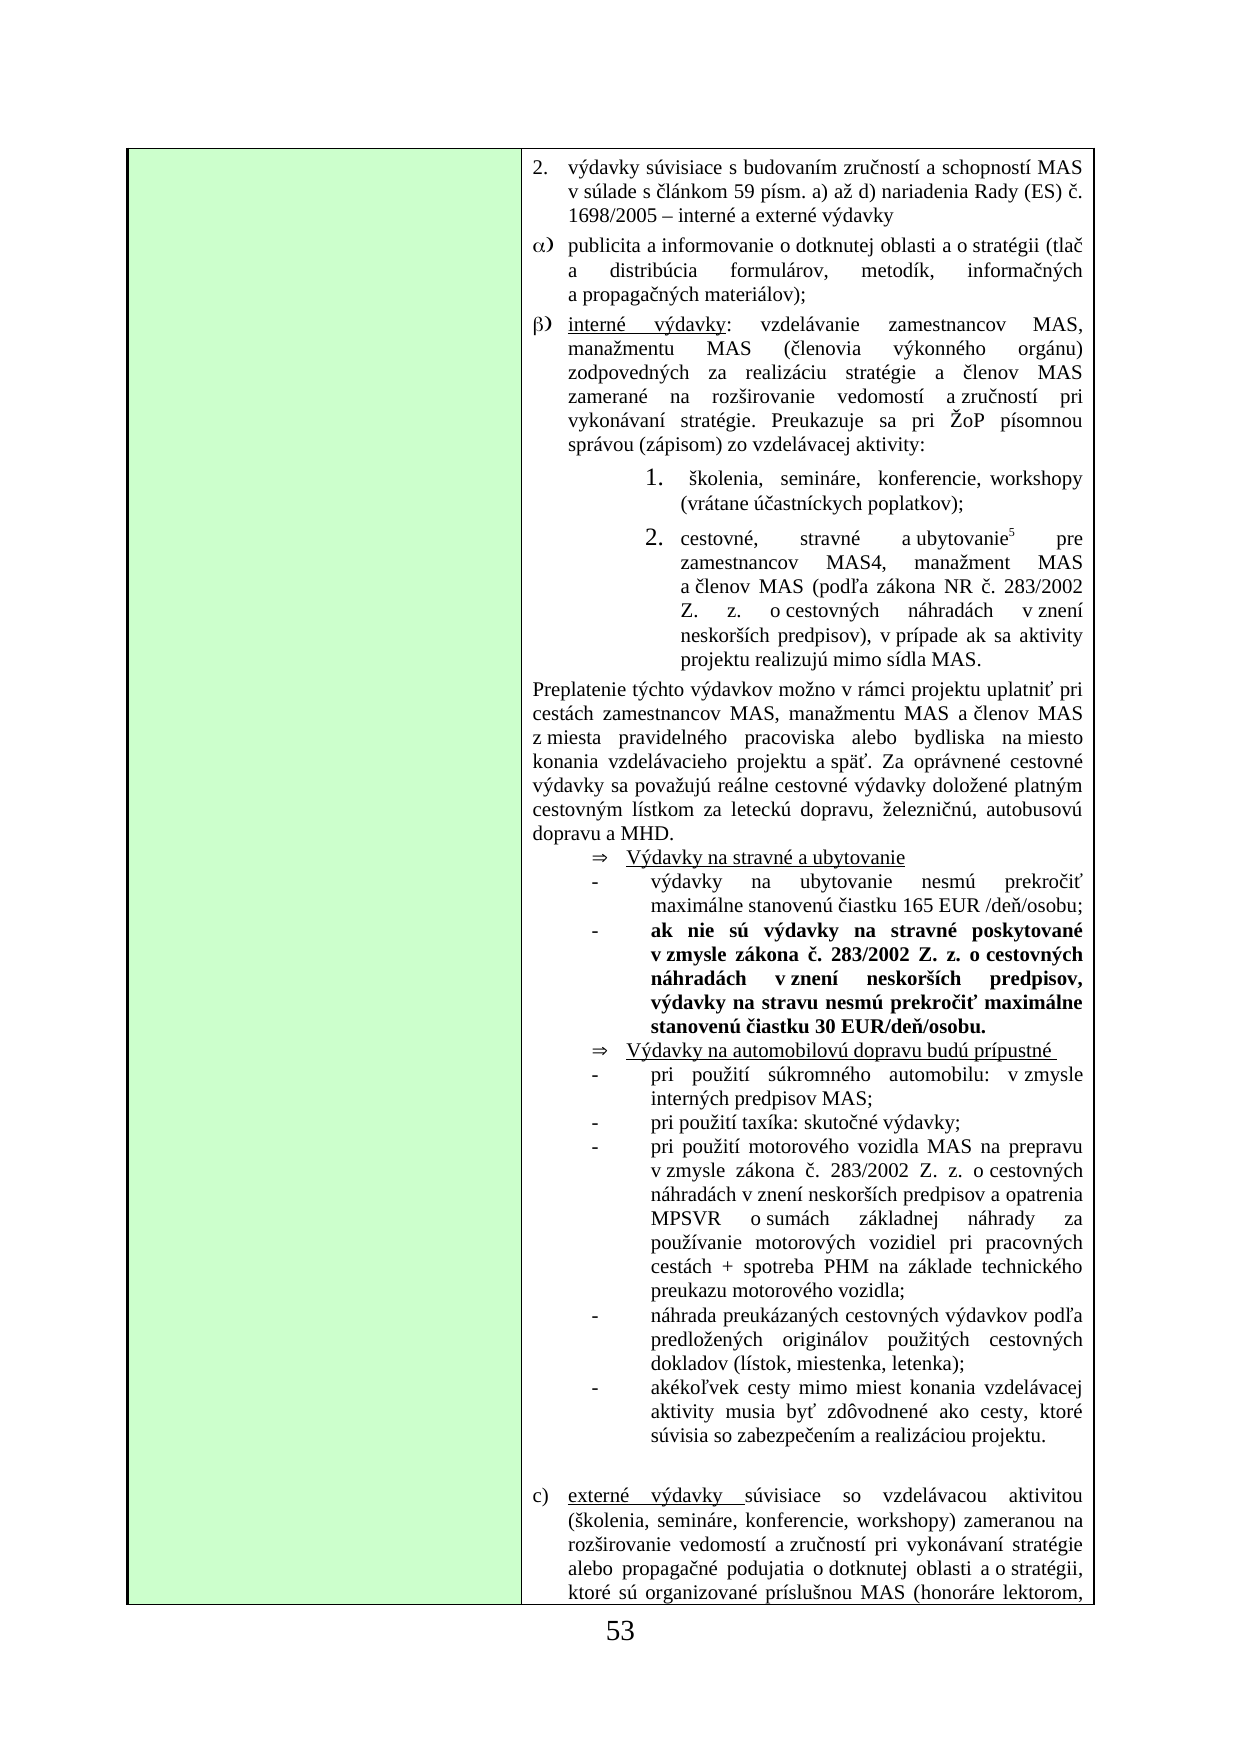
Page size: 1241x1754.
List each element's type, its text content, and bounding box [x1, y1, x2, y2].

table_cell Výdavky súvisiace s prevádzkou a administratívnou činnosťou MAS personálne výdavky na manažéra MAS a účtovníka v rozsahu maximálne 6 násobku minimálnej mzdy/mesačne. Táto suma musí zahŕňať podľa formy pracovného pomeru (interný zamestnanci, externí zamestnanci a služby pracovného charakteru zabezpečené dodávateľsky) aj odvody zamestnávateľa a zamestnanca, dane, ale nesmie zahŕňať žiadne prémie, odmeny alebo podiely na zisku; personálne výdavky na administratívneho pracovníka MAS v rozsahu maximálne 4 násobku minimálnej mzdy/mesačne. Táto suma musí zahŕňať podľa formy pracovného pomeru (interný zamestnanci, externí zamestnanci a služby pracovného charakteru zabezpečené dodávateľsky)3 aj odvody zamestnávateľa a zamestnanca, dane, ale nesmie zahŕňať žiadne prémie, odmeny alebo podiely na zisku; výdavky súvisiace s výkonom funkcie (odmeny) členom výberovej komisie MAS zahŕňajú personálne výdavky v rozsahu maximálne 2 násobku minimálnej mzdy za kalendárny rok (zúčtovanie k 31. 12. v roku). Táto suma musí zahŕňať aj odvody zamestnávateľa a zamestnanca, dane, ale nesmie zahŕňať žiadne prémie, ďalšie odmeny alebo podiely na zisku 3 (preukazuje sa prezenčnými listinami a pozvánkou na zasadnutie Výberovej komisie MAS); poštovné a telekomunikačné poplatky, zriadenie internetového pripojenia, výdavky na vodu, plyn, elektrickú energiu, nájom, kancelárske potreby ako papier, toner, bežné kancelárske kopírovanie, písacie potreby a pod., sú oprávnenými výdavkami za predpokladu, že sa zakladajú na skutočných výdavkoch, týkajúcich sa chodu MAS a sú riadne preukázateľné; nákup PC, notebooka, mobilného telefónu, faxu, tlačiarne, dataprojektoru a plátna, fotoaparátu, kopírovacieho stroja a softwaru v maximálnej výške 5 % výdavkov na prevádzku a administratívnu činnosť MAS; nákup kancelárskeho nábytku v maximálnej výške 5 % výdavkov na prevádzku a administratívnu činnosť MAS; výdavky spojené s vypracovaním stratégie (výdavok vznikol po 1. januári 2007) nie však staršie ako registráciou občianskeho združenia registračným orgánom - Ministerstvom vnútra SR; výdavky súvisiace s vytvorením a administráciou internetovej stránky; výdavky na verejné obstarávanie v maximálnej výške 2% výdavkov na prevádzku a administratívnu činnosť MAS aktualizácia stratégie v maximálnej výške 6 638 EUR (štúdie, analýzy, dotknutého územia, zber informácií pre monitoring a hodnotenie). Aktualizácia stratégie sa vykonáva v súlade s kapitolou 12. Vykonávanie zmien.; vedenie zložiek projektov a uchovávanie dokladov; výdavky vynaložené v hotovosti v max.výške 265 EUR/mesiac cestovné náhrady (cestovné, stravné a ubytovanie). Cestovné náhrady pri iných právnych vzťahoch ako je zamestnanec v pracovnom pomere alebo obdobnom pracovnom vzťahu, musia byť dohodnuté v zmluve resp. dohode v súlade zo zákonom upravujúcim poskytovanie cestovných náhrad nad rámec dohodnutej odmeny. Iba tie výdavky súvisiace s tuzemskou a zahraničnou pracovnou cestou sú oprávnenými výdavkami, ktoré upravuje zákon č. 283/2002 Z. z. výdavky súvisiace s budovaním zručností a schopností MAS v súlade s článkom 59 písm. a) až d) nariadenia Rady (ES) č. 1698/2005 – interné a externé výdavky publicita a informovanie o dotknutej oblasti a o stratégii (tlač a distribúcia formulárov, metodík, informačných a propagačných materiálov); interné výdavky: vzdelávanie zamestnancov MAS, manažmentu MAS (členovia výkonného orgánu) zodpovedných za realizáciu stratégie a členov MAS zamerané na rozširovanie vedomostí a zručností pri vykonávaní stratégie. Preukazuje sa pri ŽoP písomnou správou (zápisom) zo vzdelávacej aktivity: školenia, semináre, konferencie, workshopy (vrátane účastníckych poplatkov); cestovné, stravné a ubytovanie5 pre zamestnancov MAS4, manažment MAS a členov MAS (podľa zákona NR č. 283/2002 Z. z. o cestovných náhradách v znení neskorších predpisov), v prípade ak sa aktivity projektu realizujú mimo sídla MAS. Preplatenie týchto výdavkov možno v rámci projektu uplatniť pri cestách zamestnancov MAS, manažmentu MAS a členov MAS z miesta pravidelného pracoviska alebo bydliska na miesto konania vzdelávacieho projektu a späť. Za oprávnené cestovné výdavky sa považujú reálne cestovné výdavky doložené platným cestovným lístkom za leteckú dopravu, železničnú, autobusovú dopravu a MHD. Výdavky na stravné a ubytovanie výdavky na ubytovanie nesmú prekročiť maximálne stanovenú čiastku 165 EUR /deň/osobu; ak nie sú výdavky na stravné poskytované v zmysle zákona č. 283/2002 Z. z. o cestovných náhradách v znení neskorších predpisov, výdavky na stravu nesmú prekročiť maximálne stanovenú čiastku 30 EUR/deň/osobu. Výdavky na automobilovú dopravu budú prípustné pri použití súkromného automobilu: v zmysle interných predpisov MAS; pri použití taxíka: skutočné výdavky; pri použití motorového vozidla MAS na prepravu v zmysle zákona č. 283/2002 Z. z. o cestovných náhradách v znení neskorších predpisov a opatrenia MPSVR o sumách základnej náhrady za používanie motorových vozidiel pri pracovných cestách + spotreba PHM na základe technického preukazu motorového vozidla; náhrada preukázaných cestovných výdavkov podľa predložených originálov použitých cestovných dokladov (lístok, miestenka, letenka); akékoľvek cesty mimo miest konania vzdelávacej aktivity musia byť zdôvodnené ako cesty, ktoré súvisia so zabezpečením a realizáciou projektu. externé výdavky súvisiace so vzdelávacou aktivitou (školenia, semináre, konferencie, workshopy) zameranou na rozširovanie vedomostí a zručností pri vykonávaní stratégie alebo propagačné podujatia o dotknutej oblasti a o stratégii, ktoré sú organizované príslušnou MAS (honoráre lektorom, prekladateľom, tlmočníkom, cestovné - vrátane hromadnej prepravy, stravné a ubytovanie pre účastníkov vzdelávacej aktivity, lektorov a tlmočníkov, prenájom učebného priestoru a didaktickej techniky, propagácia vzdelávacej a informačnej aktivity). personálne výdavky lektorom, prekladateľom, tlmočníkom Prípustné maximálne sadzby: honoráre lektorom............................. 165 EUR /1 hod. honoráre tlmočníkom .......................... 66 EUR /1 hod. honoráre prekladateľom....................... 33 EUR /1 str. Táto suma musí zahŕňať príspevky do zdravotných a sociálnych poisťovní, ale nesmie zahŕňať žiadne prémie, odmeny alebo podiely na zisku. prenájom miestností, občerstvenie, pozvánky, podkladové materiály, prenájom didaktickej techniky, propagácia vzdelávacej aktivity sú oprávnenými výdavkami za predpokladu, že sa zakladajú na skutočných výdavkoch, týkajúcich sa realizácie projektu a sú riadne preukázateľné (preukázanie spôsobu výpočtu pomernej časti, v prípade, ak okrem činností realizovaných v rámci projektu sa uskutočňuje aj iná činnosť). Preukazuje sa pri ŽoP písomnou správou (zápisom) zo vzdelávacej aktivity a verejným oznámením o konaní sa stretnutia; cestovné, stravné a ubytovanie pre lektorov, tlmočníkov a prekladateľov, cestovné, stravné pre účastníkov vzdelávacej aktivity; Preplatenie týchto výdavkov možno v rámci projektu uplatniť pri cestách lektorov, tlmočníkov a účastníkov vzdelávacej aktivity z miesta bydliska na miesto konania vzdelávacej aktivity a späť. Za oprávnené cestovné výdavky sa považujú reálne cestovné výdavky doložené platným cestovným lístkom za leteckú dopravu, železničnú, autobusovú dopravu a MHD. Výdavky na stravné a ubytovanie výdavky na ubytovanie nesmú prekročiť maximálne stanovenú čiastku 99 EUR/deň/osobu; ak nie sú výdavky na stravné poskytované v zmysle zákona č. 283/2002 Z. z. o cestovných náhradách v znení neskorších predpisov, výdavky na stravu nesmú prekročiť maximálne stanovenú čiastku 30 EUR/deň/osobu. Výdavky na automobilovú dopravu budú prípustné pri použití taxíka: skutočné výdavky; pri použití motorového vozidla MAS na prepravu v zmysle zákona č. 283/2002 Z. z. o cestovných náhradách v znení neskorších predpisov a opatrenia MPSVR o sumách základnej náhrady za používanie motorových vozidiel pri pracovných cestách + spotreba PHM na základe technického preukazu motorového vozidla; náhrada preukázaných cestovných výdavkov podľa predložených originálov použitých cestovných dokladov (lístok, miestenka, letenka); akékoľvek cesty mimo miest konania vzdelávacej aktivity alebo propagačného podujatia musia byť zdôvodnené ako cesty, ktoré súvisia so zabezpečením a realizáciou vzdelávacej aktivity. [522, 149, 1093, 1604]
table_cell [129, 149, 521, 1604]
